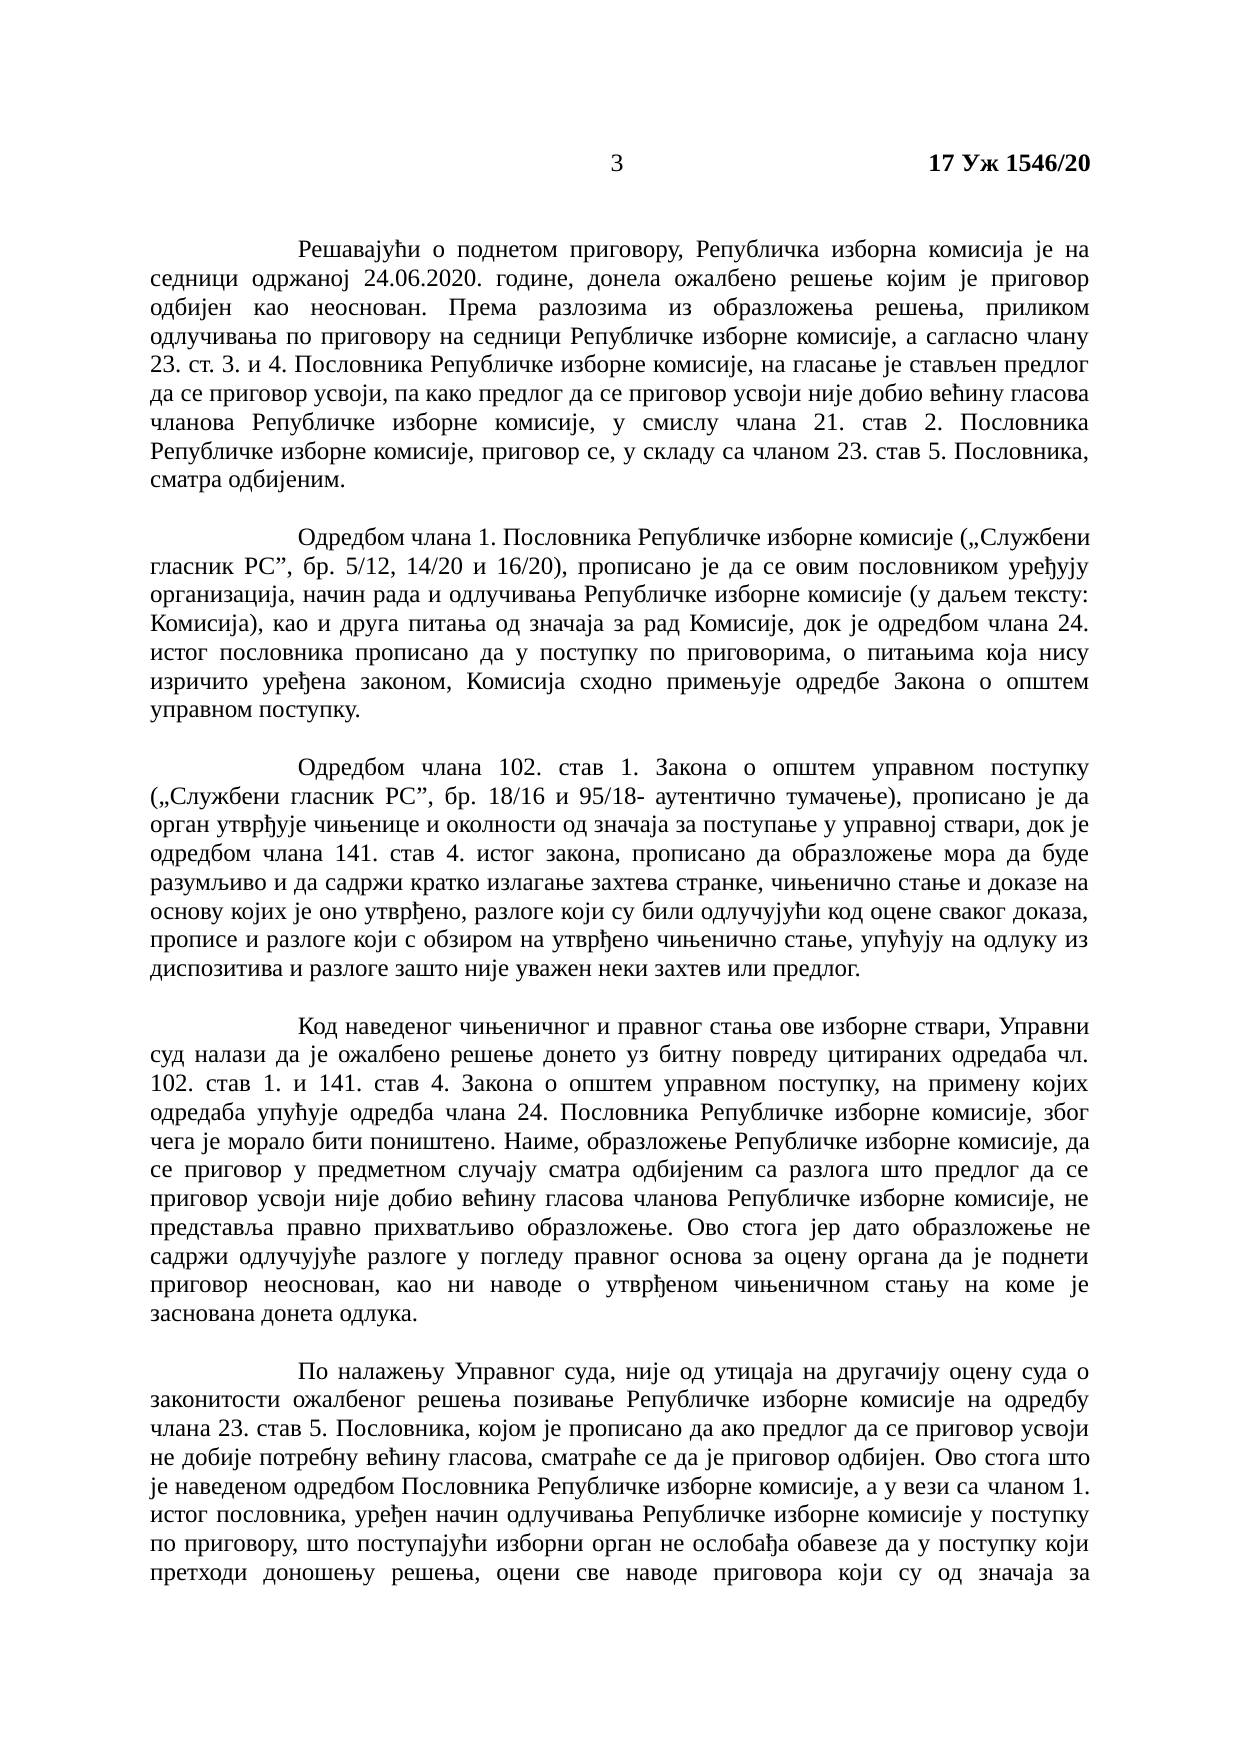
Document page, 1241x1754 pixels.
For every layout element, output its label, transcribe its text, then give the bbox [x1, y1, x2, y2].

text Решавајући о поднетом приговору, Републичка изборна комисија је на седници одржаној 24.06.2020. године, донела ожалбено решење којим је приговор одбијен као неоснован. Према разлозима из образложења решења, приликом одлучивања по приговору на седници Републичке изборне комисије, а сагласно члану 23. ст. 3. и 4. Пословника Републичке изборне комисије, на гласање је стављен предлог да се приговор усвоји, па како предлог да се приговор усвоји није добио већину гласова чланова Републичке изборне комисије, у смислу члана 21. став 2. Пословника Републичке изборне комисије, приговор се, у складу са чланом 23. став 5. Пословника, сматра одбијеним. [150, 234, 1090, 493]
text Код наведеног чињеничног и правног стања ове изборне ствари, Управни суд налази да је ожалбено решење донето уз битну повреду цитираних одредаба чл. 102. став 1. и 141. став 4. Закона о општем управном поступку, на примену којих одредаба упућује одредба члана 24. Пословника Републичке изборне комисије, због чега је морало бити поништено. Наиме, образложење Републичке изборне комисије, да се приговор у предметном случају сматра одбијеним са разлога што предлог да се приговор усвоји није добио већину гласова чланова Републичке изборне комисије, не представља правно прихватљиво образложење. Ово стога јер дато образложење не садржи одлучујуће разлоге у погледу правног основа за оцену органа да је поднети приговор неоснован, као ни наводе о утврђеном чињеничном стању на коме је заснована донета одлука. [150, 1011, 1090, 1327]
text Одредбом члана 102. став 1. Закона о општем управном поступку („Службени гласник РС”, бр. 18/16 и 95/18- аутентично тумачење), прописано је да орган утврђује чињенице и околности од значаја за поступање у управној ствари, док је одредбом члана 141. став 4. истог закона, прописано да образложење мора да буде разумљиво и да садржи кратко излагање захтева странке, чињенично стање и доказе на основу којих је оно утврђено, разлоге који су били одлучујући код оцене сваког доказа, прописе и разлоге који с обзиром на утврђено чињенично стање, упућују на одлуку из диспозитива и разлоге зашто није уважен неки захтев или предлог. [150, 752, 1090, 982]
text Одредбом члана 1. Пословника Републичке изборне комисије („Службени гласник РС”, бр. 5/12, 14/20 и 16/20), прописано је да се овим пословником уређују организација, начин рада и одлучивања Републичке изборне комисије (у даљем тексту: Комисија), као и друга питања од значаја за рад Комисије, док је одредбом члана 24. истог пословника прописано да у поступку по приговорима, о питањима која нису изричито уређена законом, Комисија сходно примењује одредбе Закона о општем управном поступку. [150, 522, 1090, 723]
text По налажењу Управног суда, није од утицаја на другачију оцену суда о законитости ожалбеног решења позивање Републичке изборне комисије на одредбу члана 23. став 5. Пословника, којом је прописано да ако предлог да се приговор усвоји не добије потребну већину гласова, сматраће се да је приговор одбијен. Ово стога што је наведеном одредбом Пословника Републичке изборне комисије, а у вези са чланом 1. истог пословника, уређен начин одлучивања Републичке изборне комисије у поступку по приговору, што поступајући изборни орган не ослобађа обавезе да у поступку који претходи доношењу решења, оцени све наводе приговора који су од значаја за [150, 1356, 1090, 1586]
